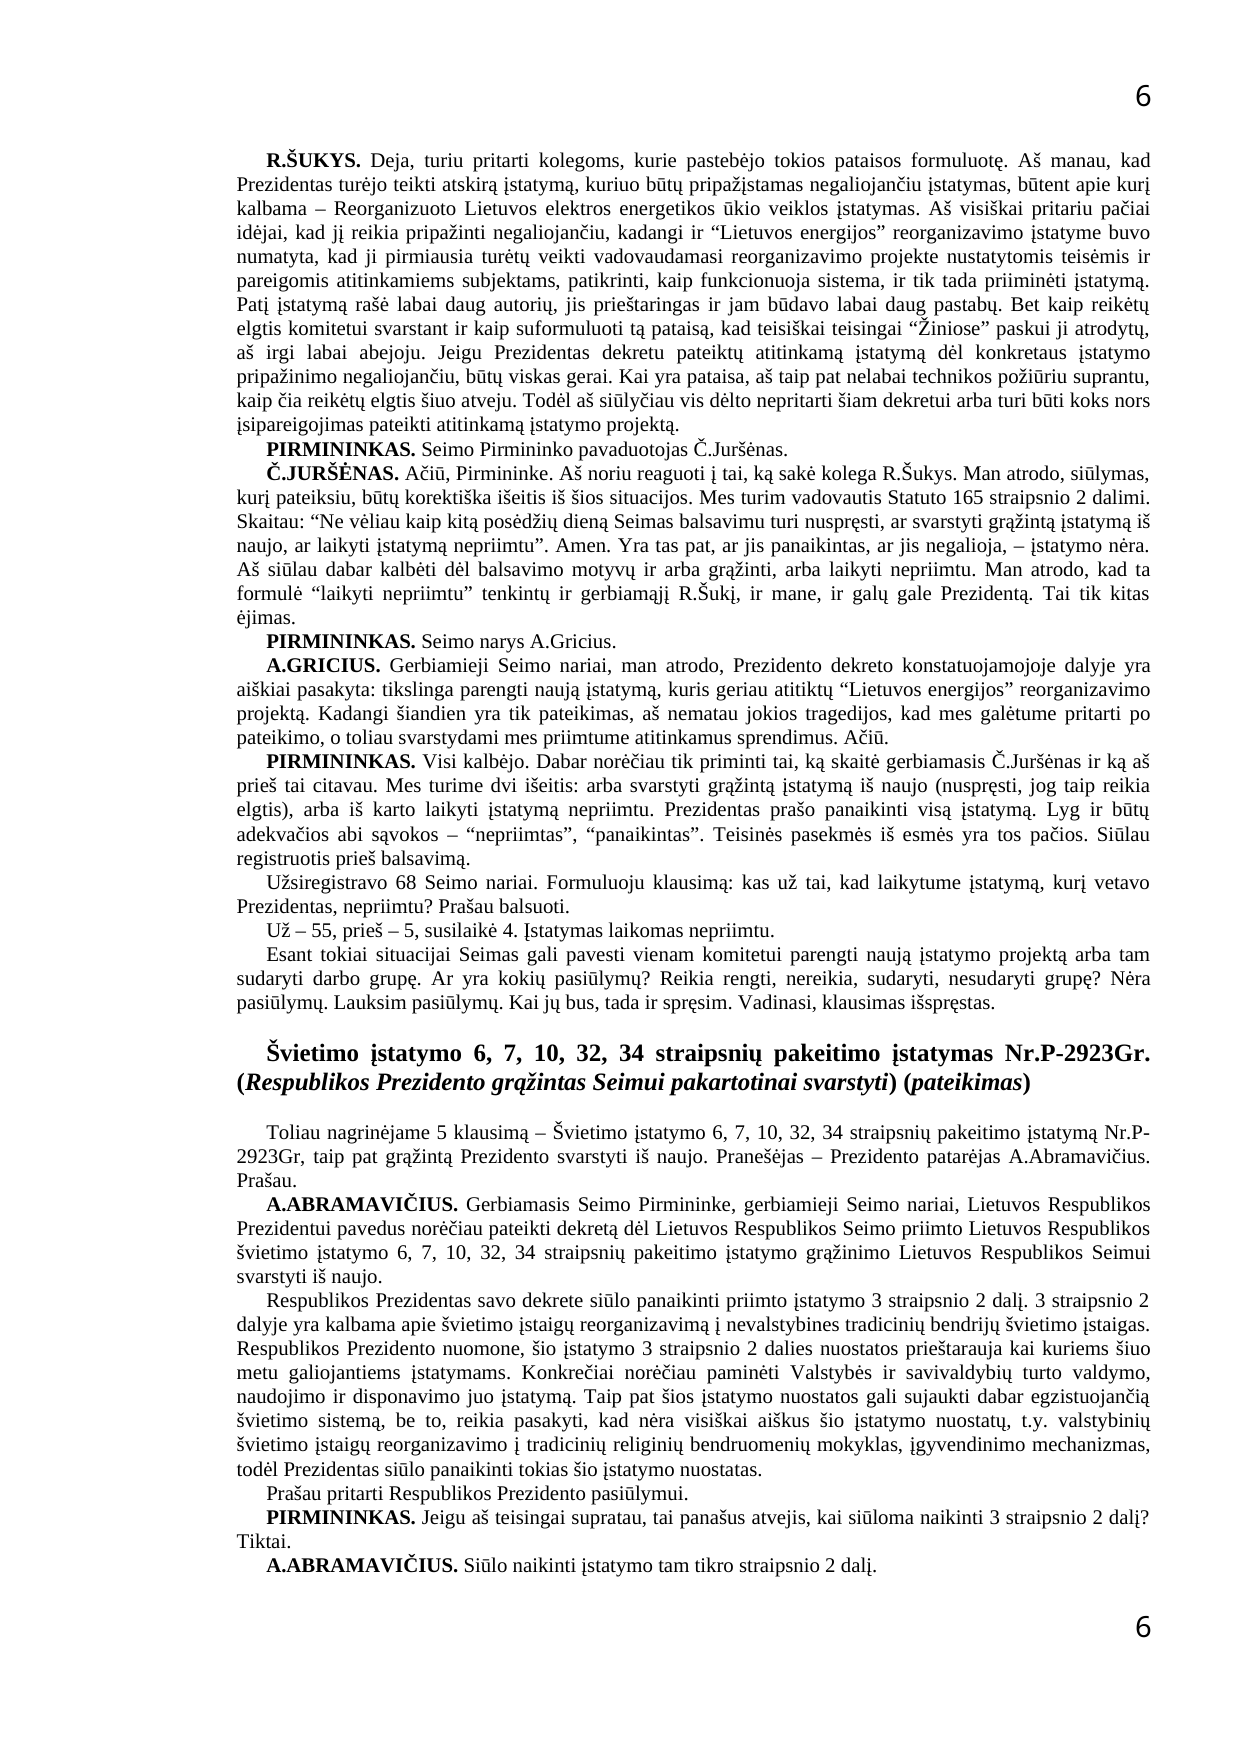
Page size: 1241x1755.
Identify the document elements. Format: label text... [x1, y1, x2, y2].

text R.ŠUKYS. Deja, turiu pritarti kolegoms, kurie pastebėjo tokios pataisos formuluotę. Aš manau, kad Prezidentas turėjo teikti atskirą įstatymą, kuriuo būtų pripažįstamas negaliojančiu įstatymas, būtent apie kurį kalbama – Reorganizuoto Lietuvos elektros energetikos ūkio veiklos įstatymas. Aš visiškai pritariu pačiai idėjai, kad jį reikia pripažinti negaliojančiu, kadangi ir “Lietuvos energijos” reorganizavimo įstatyme buvo numatyta, kad ji pirmiausia turėtų veikti vadovaudamasi reorganizavimo projekte nustatytomis teisėmis ir pareigomis atitinkamiems subjektams, patikrinti, kaip funkcionuoja sistema, ir tik tada priiminėti įstatymą. Patį įstatymą rašė labai daug autorių, jis prieštaringas ir jam būdavo labai daug pastabų. Bet kaip reikėtų elgtis komitetui svarstant ir kaip suformuluoti tą pataisą, kad teisiškai teisingai “Žiniose” paskui ji atrodytų, aš irgi labai abejoju. Jeigu Prezidentas dekretu pateiktų atitinkamą įstatymą dėl konkretaus įstatymo pripažinimo negaliojančiu, būtų viskas gerai. Kai yra pataisa, aš taip pat nelabai technikos požiūriu suprantu, kaip čia reikėtų elgtis šiuo atveju. Todėl aš siūlyčiau vis dėlto nepritarti šiam dekretui arba turi būti koks nors įsipareigojimas pateikti atitinkamą įstatymo projektą. [236, 148, 1152, 436]
text Švietimo įstatymo 6, 7, 10, 32, 34 straipsnių pakeitimo įstatymas Nr.P-2923Gr. (Respublikos Prezidento grąžintas Seimui pakartotinai svarstyti) (pateikimas) [236, 1038, 1152, 1096]
text Esant tokiai situacijai Seimas gali pavesti vienam komitetui parengti naują įstatymo projektą arba tam sudaryti darbo grupę. Ar yra kokių pasiūlymų? Reikia rengti, nereikia, sudaryti, nesudaryti grupę? Nėra pasiūlymų. Lauksim pasiūlymų. Kai jų bus, tada ir spręsim. Vadinasi, klausimas išspręstas. [236, 942, 1152, 1014]
text Prašau pritarti Respublikos Prezidento pasiūlymui. [236, 1481, 1152, 1504]
text PIRMININKAS. Seimo Pirmininko pavaduotojas Č.Juršėnas. [236, 436, 1152, 461]
text Č.JURŠĖNAS. Ačiū, Pirmininke. Aš noriu reaguoti į tai, ką sakė kolega R.Šukys. Man atrodo, siūlymas, kurį pateiksiu, būtų korektiška išeitis iš šios situacijos. Mes turim vadovautis Statuto 165 straipsnio 2 dalimi. Skaitau: “Ne vėliau kaip kitą posėdžių dieną Seimas balsavimu turi nuspręsti, ar svarstyti grąžintą įstatymą iš naujo, ar laikyti įstatymą nepriimtu”. Amen. Yra tas pat, ar jis panaikintas, ar jis negalioja, – įstatymo nėra. Aš siūlau dabar kalbėti dėl balsavimo motyvų ir arba grąžinti, arba laikyti nepriimtu. Man atrodo, kad ta formulė “laikyti nepriimtu” tenkintų ir gerbiamąjį R.Šukį, ir mane, ir galų gale Prezidentą. Tai tik kitas ėjimas. [236, 461, 1152, 629]
text PIRMININKAS. Jeigu aš teisingai supratau, tai panašus atvejis, kai siūloma naikinti 3 straipsnio 2 dalį? Tiktai. [236, 1504, 1152, 1553]
text Respublikos Prezidentas savo dekrete siūlo panaikinti priimto įstatymo 3 straipsnio 2 dalį. 3 straipsnio 2 dalyje yra kalbama apie švietimo įstaigų reorganizavimą į nevalstybines tradicinių bendrijų švietimo įstaigas. Respublikos Prezidento nuomone, šio įstatymo 3 straipsnio 2 dalies nuostatos prieštarauja kai kuriems šiuo metu galiojantiems įstatymams. Konkrečiai norėčiau paminėti Valstybės ir savivaldybių turto valdymo, naudojimo ir disponavimo juo įstatymą. Taip pat šios įstatymo nuostatos gali sujaukti dabar egzistuojančią švietimo sistemą, be to, reikia pasakyti, kad nėra visiškai aiškus šio įstatymo nuostatų, t.y. valstybinių švietimo įstaigų reorganizavimo į tradicinių religinių bendruomenių mokyklas, įgyvendinimo mechanizmas, todėl Prezidentas siūlo panaikinti tokias šio įstatymo nuostatas. [236, 1288, 1152, 1481]
text PIRMININKAS. Visi kalbėjo. Dabar norėčiau tik priminti tai, ką skaitė gerbiamasis Č.Juršėnas ir ką aš prieš tai citavau. Mes turime dvi išeitis: arba svarstyti grąžintą įstatymą iš naujo (nuspręsti, jog taip reikia elgtis), arba iš karto laikyti įstatymą nepriimtu. Prezidentas prašo panaikinti visą įstatymą. Lyg ir būtų adekvačios abi sąvokos – “nepriimtas”, “panaikintas”. Teisinės pasekmės iš esmės yra tos pačios. Siūlau registruotis prieš balsavimą. [236, 749, 1152, 869]
text Užsiregistravo 68 Seimo nariai. Formuluoju klausimą: kas už tai, kad laikytume įstatymą, kurį vetavo Prezidentas, nepriimtu? Prašau balsuoti. [236, 869, 1152, 918]
text Toliau nagrinėjame 5 klausimą – Švietimo įstatymo 6, 7, 10, 32, 34 straipsnių pakeitimo įstatymą Nr.P-2923Gr, taip pat grąžintą Prezidento svarstyti iš naujo. Pranešėjas – Prezidento patarėjas A.Abramavičius. Prašau. [236, 1119, 1152, 1192]
text PIRMININKAS. Seimo narys A.Gricius. [236, 629, 1152, 653]
text A.ABRAMAVIČIUS. Gerbiamasis Seimo Pirmininke, gerbiamieji Seimo nariai, Lietuvos Respublikos Prezidentui pavedus norėčiau pateikti dekretą dėl Lietuvos Respublikos Seimo priimto Lietuvos Respublikos švietimo įstatymo 6, 7, 10, 32, 34 straipsnių pakeitimo įstatymo grąžinimo Lietuvos Respublikos Seimui svarstyti iš naujo. [236, 1192, 1152, 1288]
text A.GRICIUS. Gerbiamieji Seimo nariai, man atrodo, Prezidento dekreto konstatuojamojoje dalyje yra aiškiai pasakyta: tikslinga parengti naują įstatymą, kuris geriau atitiktų “Lietuvos energijos” reorganizavimo projektą. Kadangi šiandien yra tik pateikimas, aš nematau jokios tragedijos, kad mes galėtume pritarti po pateikimo, o toliau svarstydami mes priimtume atitinkamus sprendimus. Ačiū. [236, 653, 1152, 749]
text Už – 55, prieš – 5, susilaikė 4. Įstatymas laikomas nepriimtu. [236, 918, 1152, 942]
text A.ABRAMAVIČIUS. Siūlo naikinti įstatymo tam tikro straipsnio 2 dalį. [236, 1553, 1152, 1577]
